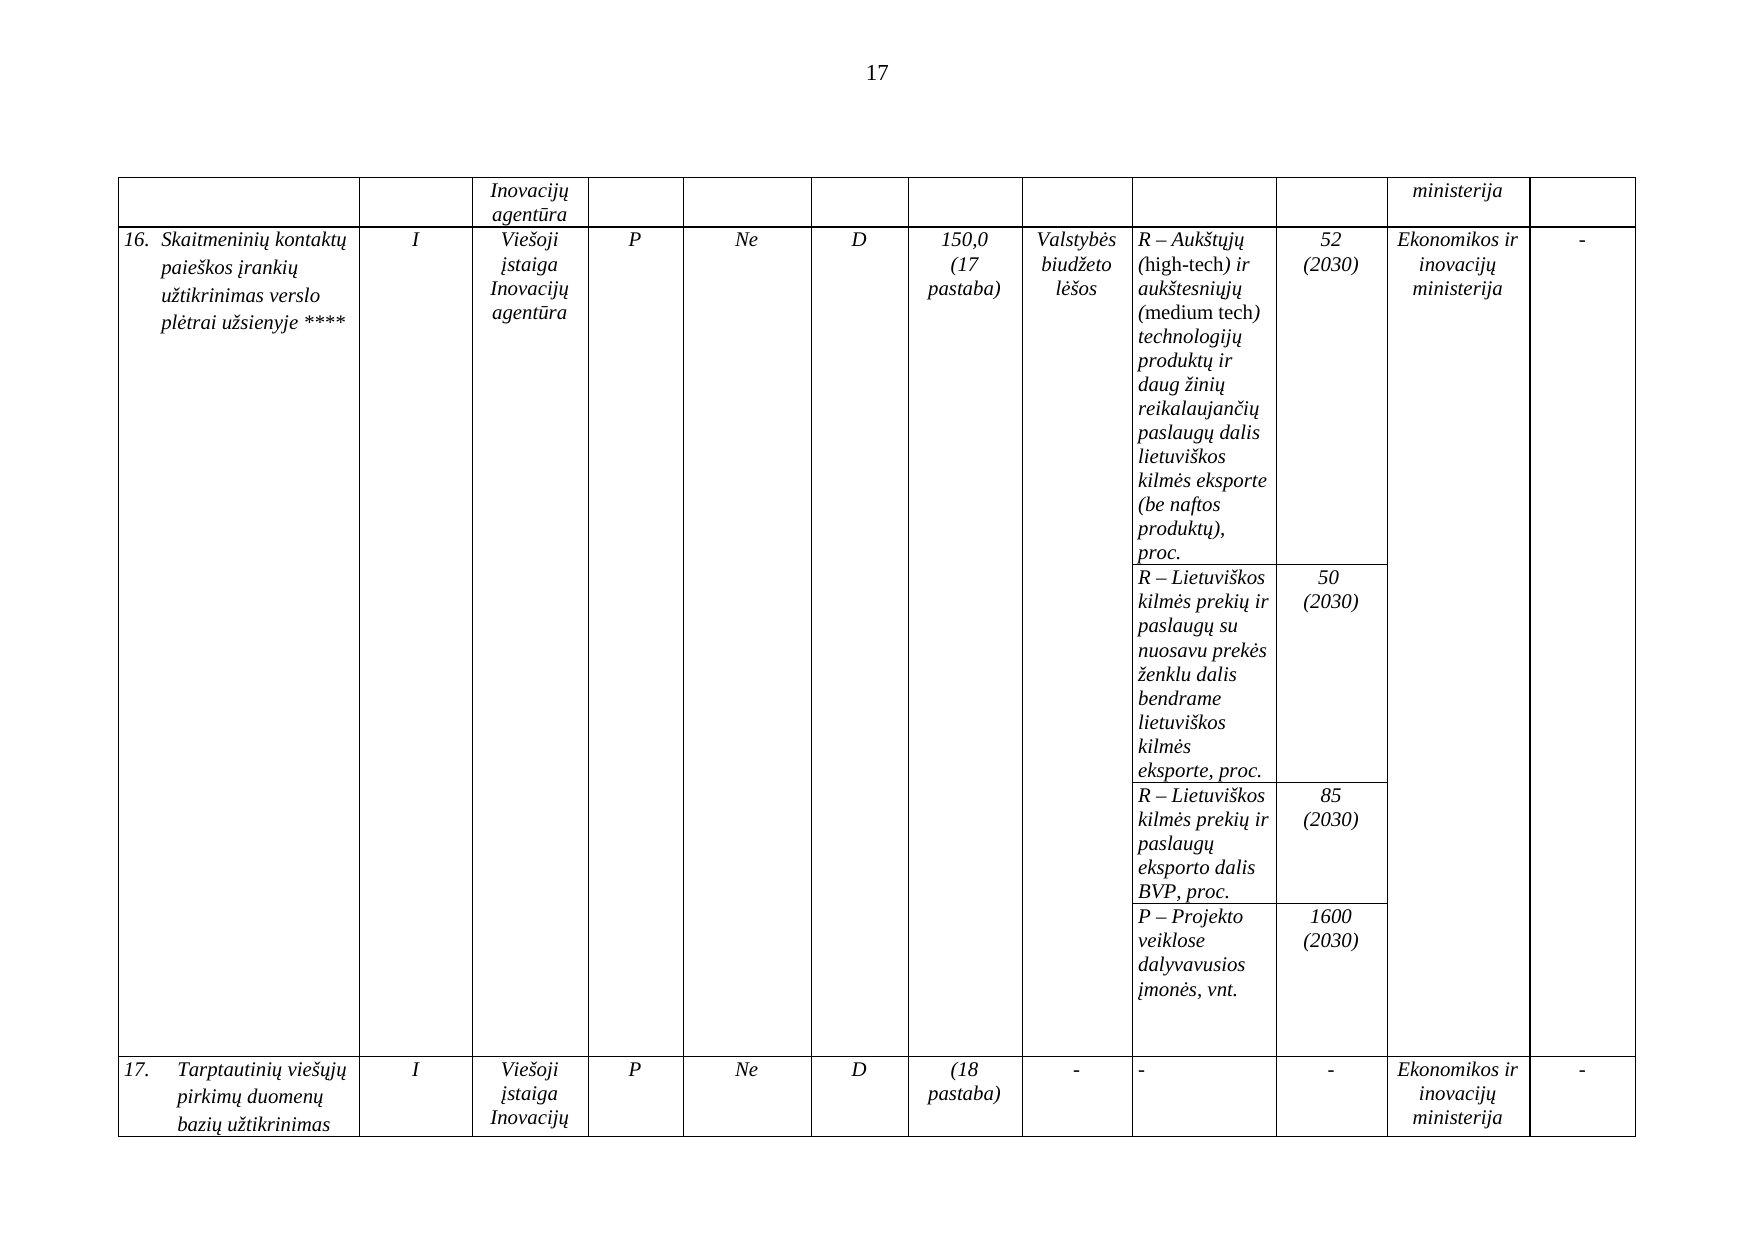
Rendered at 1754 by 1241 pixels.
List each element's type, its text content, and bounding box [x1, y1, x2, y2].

table_cell - [1277, 1057, 1387, 1136]
table_cell 50 (2030) [1277, 565, 1387, 782]
table_cell - [1133, 178, 1276, 226]
table_cell P [589, 228, 683, 1056]
table_cell [812, 178, 908, 226]
table_cell (18 pastaba) [909, 1057, 1022, 1136]
table_cell I [360, 228, 472, 1056]
table_cell ministerija [1388, 178, 1529, 226]
table_cell - [1133, 1057, 1276, 1136]
table_cell R – Lietuviškos kilmės prekių ir paslaugų eksporto dalis BVP, proc. [1133, 783, 1276, 903]
table_cell R – Lietuviškos kilmės prekių ir paslaugų su nuosavu prekės ženklu dalis bendrame lietuviškos kilmės eksporte, proc. [1133, 565, 1276, 782]
table_cell Ne [684, 228, 811, 1056]
table_cell [684, 178, 811, 226]
table_cell [589, 178, 683, 226]
table_cell P – Projekto veiklose dalyvavusios įmonės, vnt. [1133, 904, 1276, 1056]
table_cell 16. Skaitmeninių kontaktų paieškos įrankių užtikrinimas verslo plėtrai užsienyje **** [119, 228, 359, 1056]
table_cell 1600 (2030) [1277, 904, 1387, 1056]
table_cell - [1277, 178, 1387, 226]
table_cell Valstybės biudžeto lėšos [1023, 228, 1132, 1056]
table_cell [360, 178, 472, 226]
table_cell - [1531, 1057, 1635, 1136]
table_cell Viešoji įstaiga Inovacijų agentūra [473, 228, 588, 1056]
table_cell Viešoji įstaiga Inovacijų [473, 1057, 588, 1136]
table_cell Ne [684, 1057, 811, 1136]
table_cell R – Aukštųjų (high-tech) ir aukštesniųjų (medium tech) technologijų produktų ir daug žinių reikalaujančių paslaugų dalis lietuviškos kilmės eksporte (be naftos produktų), proc. [1133, 228, 1276, 564]
table_cell 17. Tarptautinių viešųjų pirkimų duomenų bazių užtikrinimas [119, 1057, 359, 1136]
table_cell - [1531, 178, 1635, 226]
table_cell P [589, 1057, 683, 1136]
table_cell [119, 178, 359, 226]
table_cell Inovacijų agentūra [473, 178, 588, 226]
table_cell Ekonomikos ir inovacijų ministerija [1388, 1057, 1529, 1136]
table_cell - [1531, 228, 1635, 1056]
table_cell - [1023, 1057, 1132, 1136]
table_cell I [360, 1057, 472, 1136]
table_cell 52 (2030) [1277, 228, 1387, 564]
table_cell D [812, 228, 908, 1056]
table_cell D [812, 1057, 908, 1136]
table_cell [909, 178, 1022, 226]
table_cell 85 (2030) [1277, 783, 1387, 903]
table_cell 150,0 (17 pastaba) [909, 228, 1022, 1056]
table_cell Ekonomikos ir inovacijų ministerija [1388, 228, 1529, 1056]
table_cell - [1023, 178, 1132, 226]
